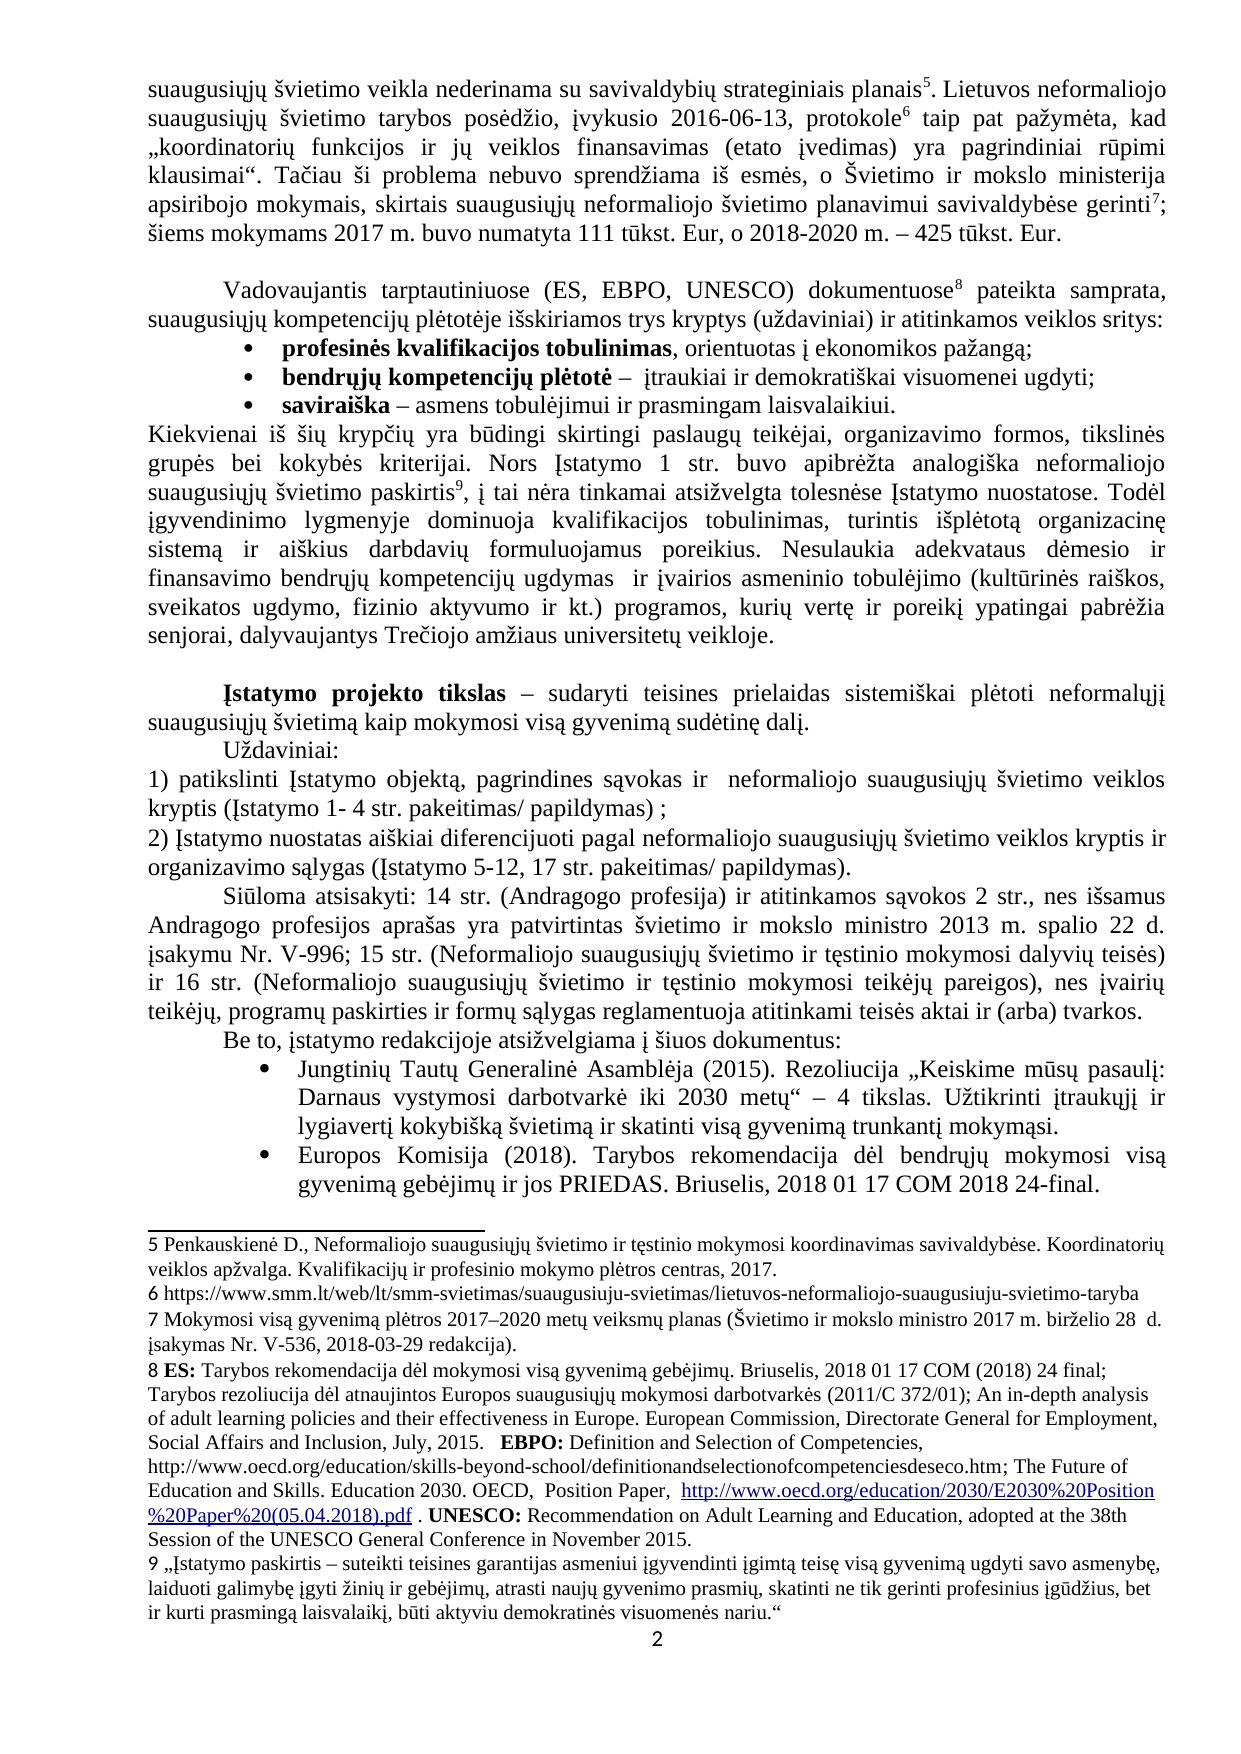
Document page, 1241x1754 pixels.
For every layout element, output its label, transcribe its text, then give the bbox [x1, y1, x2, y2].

text Įstatymo projekto tikslas – sudaryti teisines prielaidas sistemiškai plėtoti neformalųjį suaugusiųjų švietimą kaip mokymosi visą gyvenimą sudėtinę dalį. [148, 678, 1167, 735]
text Be to, įstatymo redakcijoje atsižvelgiama į šiuos dokumentus: [148, 1025, 1167, 1054]
text 2) Įstatymo nuostatas aiškiai diferencijuoti pagal neformaliojo suaugusiųjų švietimo veiklos kryptis ir organizavimo sąlygas (Įstatymo 5-12, 17 str. pakeitimas/ papildymas). [148, 822, 1167, 881]
text Siūloma atsisakyti: 14 str. (Andragogo profesija) ir atitinkamos sąvokos 2 str., nes išsamus Andragogo profesijos aprašas yra patvirtintas švietimo ir mokslo ministro 2013 m. spalio 22 d. įsakymu Nr. V-996; 15 str. (Neformaliojo suaugusiųjų švietimo ir tęstinio mokymosi dalyvių teisės) ir 16 str. (Neformaliojo suaugusiųjų švietimo ir tęstinio mokymosi teikėjų pareigos), nes įvairių teikėjų, programų paskirties ir formų sąlygas reglamentuoja atitinkami teisės aktai ir (arba) tvarkos. [148, 881, 1167, 1025]
text „Įstatymo paskirtis – suteikti teisines garantijas asmeniui įgyvendinti įgimtą teisę visą gyvenimą ugdyti savo asmenybę, laiduoti galimybę įgyti žinių ir gebėjimų, atrasti naujų gyvenimo prasmių, skatinti ne tik gerinti profesinius įgūdžius, bet ir kurti prasmingą laisvalaikį, būti aktyviu demokratinės visuomenės nariu.“ [148, 1551, 1167, 1624]
list Jungtinių Tautų Generalinė Asamblėja (2015). Rezoliucija „Keiskime mūsų pasaulį: Darnaus vystymosi darbotvarkė iki 2030 metų“ – 4 tikslas. Užtikrinti įtraukųjį ir lygiavertį kokybišką švietimą ir skatinti visą gyvenimą trunkantį mokymąsi. [260, 1054, 1167, 1140]
text Vadovaujantis tarptautiniuose (ES, EBPO, UNESCO) dokumentuose pateikta samprata, suaugusiųjų kompetencijų plėtotėje išskiriamos trys kryptys (uždaviniai) ir atitinkamos veiklos sritys: [148, 275, 1167, 333]
text Penkauskienė D., Neformaliojo suaugusiųjų švietimo ir tęstinio mokymosi koordinavimas savivaldybėse. Koordinatorių veiklos apžvalga. Kvalifikacijų ir profesinio mokymo plėtros centras, 2017. [148, 1231, 1167, 1281]
text Mokymosi visą gyvenimą plėtros 2017–2020 metų veiksmų planas (Švietimo ir mokslo ministro 2017 m. birželio 28 d. įsakymas Nr. V-536, 2018-03-29 redakcija). [148, 1306, 1167, 1357]
list profesinės kvalifikacijos tobulinimas, orientuotas į ekonomikos pažangą; [244, 333, 1167, 362]
list saviraiška – asmens tobulėjimui ir prasmingam laisvalaikiui. [244, 390, 1167, 419]
text Uždaviniai: [148, 735, 1167, 764]
text 1) patikslinti Įstatymo objektą, pagrindines sąvokas ir neformaliojo suaugusiųjų švietimo veiklos kryptis (Įstatymo 1- 4 str. pakeitimas/ papildymas) ; [148, 764, 1167, 822]
list Europos Komisija (2018). Tarybos rekomendacija dėl bendrųjų mokymosi visą gyvenimą gebėjimų ir jos PRIEDAS. Briuselis, 2018 01 17 COM 2018 24-final. [260, 1140, 1167, 1197]
list bendrųjų kompetencijų plėtotė – įtraukiai ir demokratiškai visuomenei ugdyti; [244, 362, 1167, 390]
text ES: Tarybos rekomendacija dėl mokymosi visą gyvenimą gebėjimų. Briuselis, 2018 01 17 COM (2018) 24 final; Tarybos rezoliucija dėl atnaujintos Europos suaugusiųjų mokymosi darbotvarkės (2011/C 372/01); An in-depth analysis of adult learning policies and their effectiveness in Europe. European Commission, Directorate General for Employment, Social Affairs and Inclusion, July, 2015. EBPO: Definition and Selection of Competencies, http://www.oecd.org/education/skills-beyond-school/definitionandselectionofcompetenciesdeseco.htm; The Future of Education and Skills. Education 2030. OECD, Position Paper, http://www.oecd.org/education/2030/E2030%20Position%20Paper%20(05.04.2018).pdf . UNESCO: Recommendation on Adult Learning and Education, adopted at the 38th Session of the UNESCO General Conference in November 2015. [148, 1357, 1167, 1551]
text Kiekvienai iš šių krypčių yra būdingi skirtingi paslaugų teikėjai, organizavimo formos, tikslinės grupės bei kokybės kriterijai. Nors Įstatymo 1 str. buvo apibrėžta analogiška neformaliojo suaugusiųjų švietimo paskirtis, į tai nėra tinkamai atsižvelgta tolesnėse Įstatymo nuostatose. Todėl įgyvendinimo lygmenyje dominuoja kvalifikacijos tobulinimas, turintis išplėtotą organizacinę sistemą ir aiškius darbdavių formuluojamus poreikius. Nesulaukia adekvataus dėmesio ir finansavimo bendrųjų kompetencijų ugdymas ir įvairios asmeninio tobulėjimo (kultūrinės raiškos, sveikatos ugdymo, fizinio aktyvumo ir kt.) programos, kurių vertę ir poreikį ypatingai pabrėžia senjorai, dalyvaujantys Trečiojo amžiaus universitetų veikloje. [148, 419, 1167, 649]
text https://www.smm.lt/web/lt/smm-svietimas/suaugusiuju-svietimas/lietuvos-neformaliojo-suaugusiuju-svietimo-taryba [148, 1281, 1167, 1306]
text suaugusiųjų švietimo veikla nederinama su savivaldybių strateginiais planais. Lietuvos neformaliojo suaugusiųjų švietimo tarybos posėdžio, įvykusio 2016-06-13, protokole taip pat pažymėta, kad „koordinatorių funkcijos ir jų veiklos finansavimas (etato įvedimas) yra pagrindiniai rūpimi klausimai“. Tačiau ši problema nebuvo sprendžiama iš esmės, o Švietimo ir mokslo ministerija apsiribojo mokymais, skirtais suaugusiųjų neformaliojo švietimo planavimui savivaldybėse gerinti; šiems mokymams 2017 m. buvo numatyta 111 tūkst. Eur, o 2018-2020 m. – 425 tūkst. Eur. [148, 74, 1167, 247]
